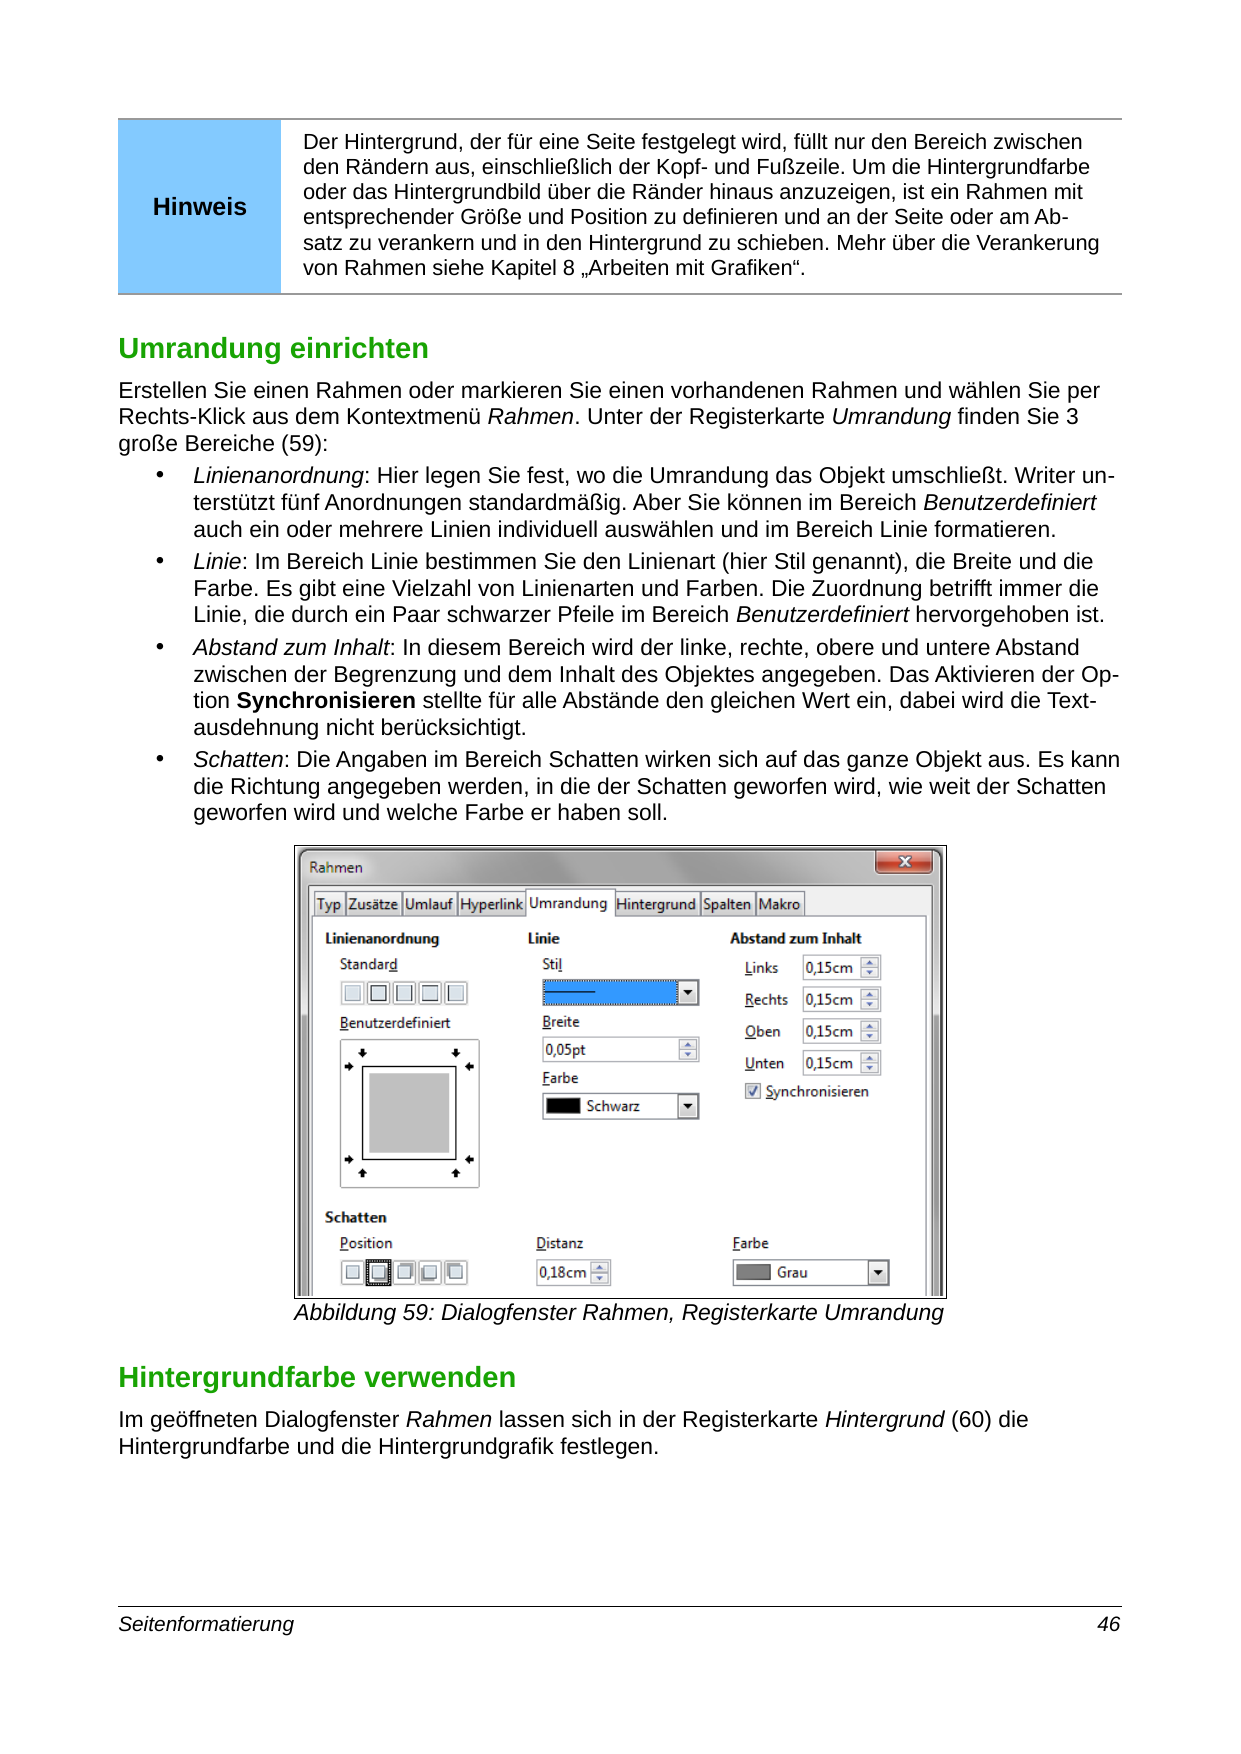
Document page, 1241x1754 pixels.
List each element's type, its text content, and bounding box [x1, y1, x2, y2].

table_header Hinweis [118, 120, 281, 293]
picture [297, 847, 944, 1296]
list Linienanordnung: Hier legen Sie fest, wo die Umrandung das Objekt umschließt. Writer un­terstützt fünf Anordnungen standardmäßig. Aber Sie können im Bereich Benutzerdefiniert auch ein oder mehrere Linien individuell auswählen und im Bereich Linie formatieren. [156, 462, 1122, 542]
text Abbildung 59: Dialogfenster Rahmen, Registerkarte Umrandung [294, 1299, 946, 1325]
table_header Der Hintergrund, der für eine Seite festgelegt wird, füllt nur den Bereich zwischen den Rändern aus, einschließlich der Kopf- und Fußzeile. Um die Hintergrundfarbe oder das Hintergrundbild über die Ränder hinaus anzuzeigen, ist ein Rahmen mit entsprechender Größe und Position zu definieren und an der Seite oder am Ab­satz zu verankern und in den Hintergrund zu schieben. Mehr über die Verankerung von Rahmen siehe Kapitel 8 „Arbeiten mit Grafiken“. [281, 120, 1122, 293]
list Linie: Im Bereich Linie bestimmen Sie den Linienart (hier Stil genannt), die Breite und die Farbe. Es gibt eine Vielzahl von Linienarten und Farben. Die Zuordnung betrifft immer die Linie, die durch ein Paar schwarzer Pfeile im Bereich Benutzerdefiniert hervorgehoben ist. [156, 548, 1122, 628]
list Abstand zum Inhalt: In diesem Bereich wird der linke, rechte, obere und untere Abstand zwischen der Begrenzung und dem Inhalt des Objektes angegeben. Das Aktivieren der Op­tion Synchronisieren stellte für alle Abstände den gleichen Wert ein, dabei wird die Text­ausdehnung nicht berücksichtigt. [156, 634, 1122, 740]
subtitle Umrandung einrichten [118, 331, 1122, 364]
list Schatten: Die Angaben im Bereich Schatten wirken sich auf das ganze Objekt aus. Es kann die Richtung angegeben werden, in die der Schatten geworfen wird, wie weit der Schatten geworfen wird und welche Farbe er haben soll. [156, 746, 1122, 826]
text Im geöffneten Dialogfenster Rahmen lassen sich in der Registerkarte Hintergrund (Abbildung 60) die Hintergrundfarbe und die Hintergrundgrafik festlegen. [118, 1406, 1122, 1459]
list Erstellen Sie einen Rahmen oder markieren Sie einen vorhandenen Rahmen und wählen Sie per Rechts-Klick aus dem Kontextmenü Rahmen. Unter der Registerkarte Umrandung finden Sie 3 große Bereiche (Abbildung 59): [118, 377, 1122, 456]
subtitle Hintergrundfarbe verwenden [118, 1360, 1122, 1394]
